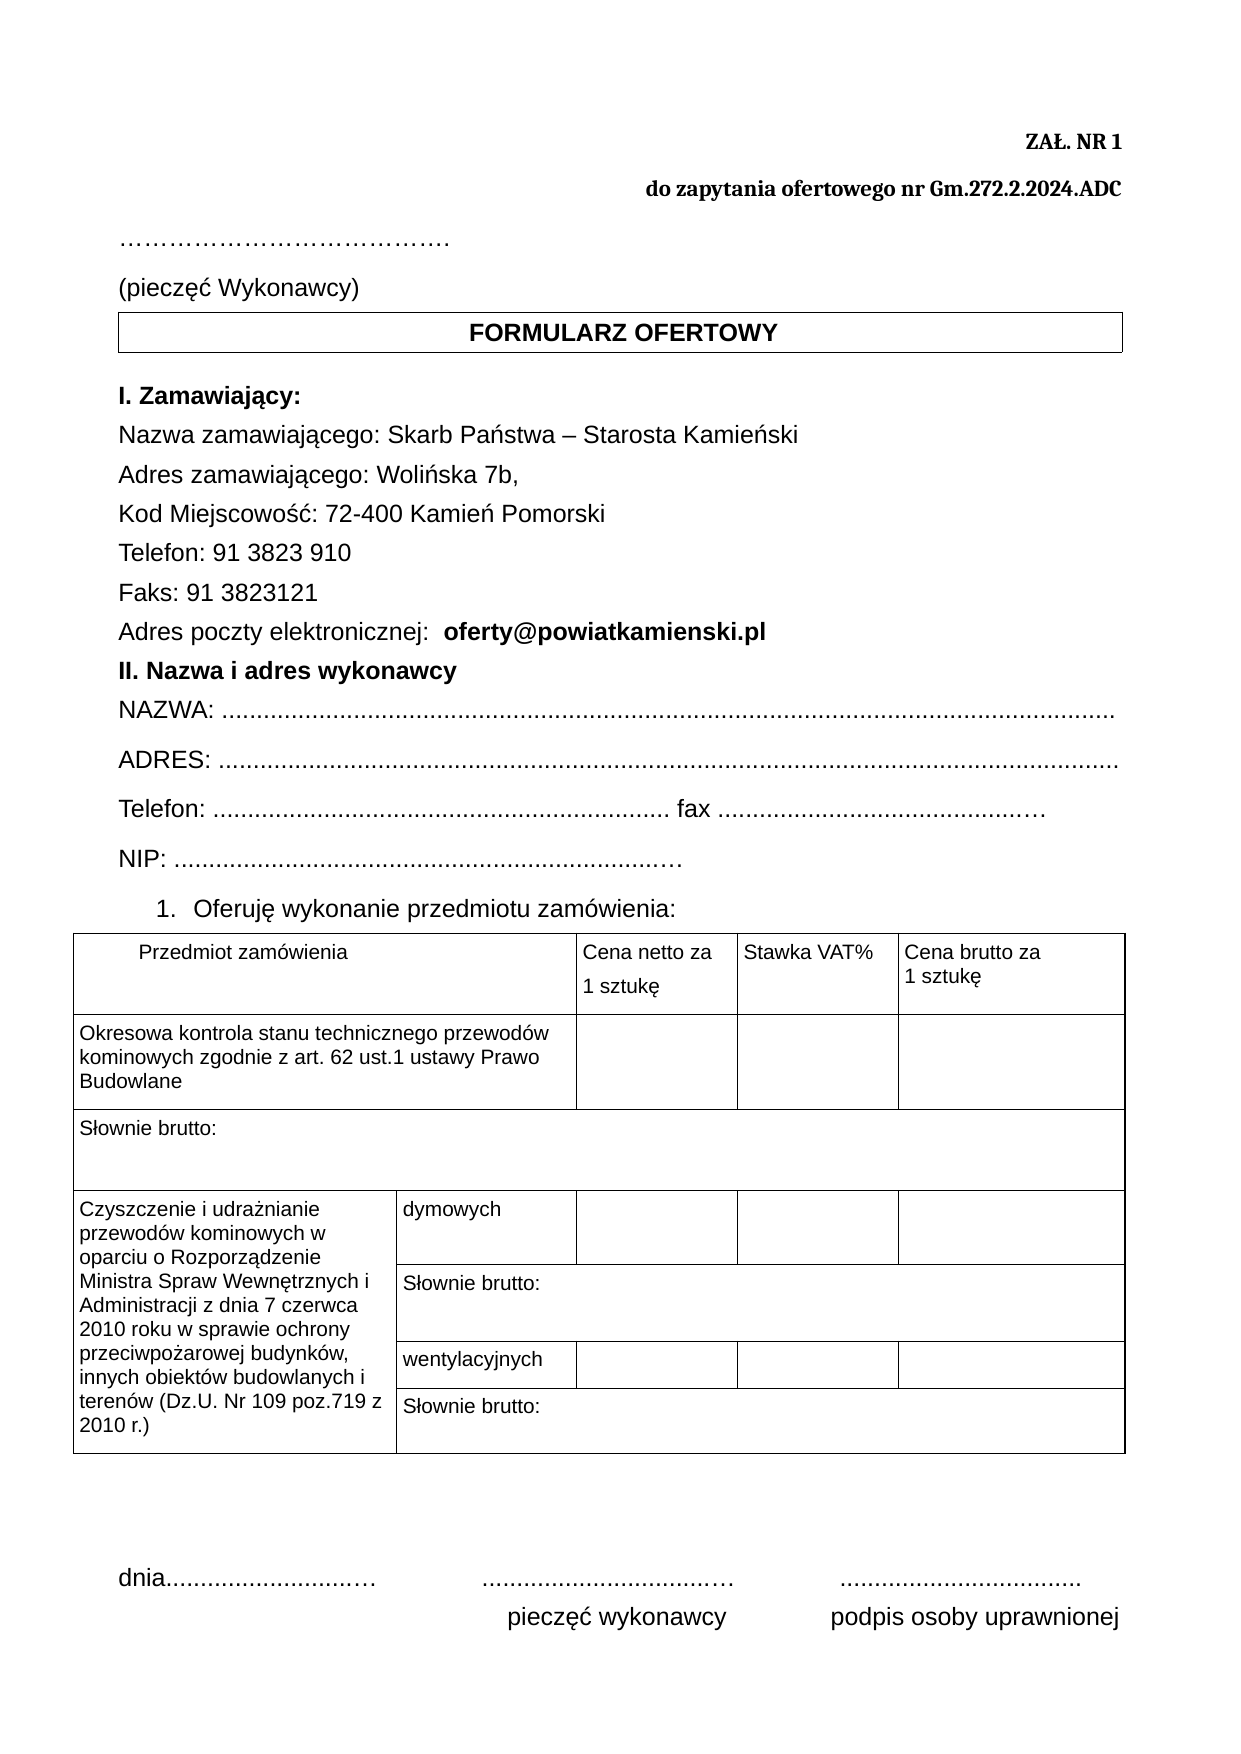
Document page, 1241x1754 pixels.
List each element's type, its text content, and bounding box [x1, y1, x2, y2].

text Telefon: 91 3823 910 [118, 538, 1122, 567]
table_header Cena brutto za 1 sztukę [899, 934, 1124, 1014]
table_cell dymowych [397, 1191, 576, 1264]
subtitle I. Zamawiający: [118, 381, 1122, 409]
text NIP: ......................................................................… [118, 844, 1122, 873]
table_cell [899, 1342, 1124, 1387]
list Oferuję wykonanie przedmiotu zamówienia: [156, 893, 1122, 922]
table_cell Słownie brutto: [397, 1389, 1124, 1452]
table_header Przedmiot zamówienia [74, 934, 576, 1014]
text do zapytania ofertowego nr Gm.272.2.2024.ADC [118, 176, 1122, 202]
table_cell [577, 1342, 737, 1387]
text (pieczęć Wykonawcy) [118, 272, 1122, 301]
text ZAŁ. NR 1 [118, 128, 1122, 155]
text Telefon: .................................................................. fax ............................................… [118, 794, 1122, 823]
text Faks: 91 3823121 [118, 578, 1122, 606]
text ADRES: .................................................................................................................................. [118, 745, 1122, 773]
text NAZWA: ................................................................................................................................. [118, 695, 1122, 724]
table_header Stawka VAT% [738, 934, 898, 1014]
subtitle II. Nazwa i adres wykonawcy [118, 656, 1122, 685]
text Adres poczty elektronicznej: oferty@powiatkamienski.pl [118, 617, 1122, 646]
table_cell wentylacyjnych [397, 1342, 576, 1387]
table_cell [577, 1191, 737, 1264]
table_cell [738, 1191, 898, 1264]
text Nazwa zamawiającego: Skarb Państwa – Starosta Kamieński [118, 420, 1122, 449]
table_header FORMULARZ OFERTOWY [119, 313, 1122, 352]
table_cell [738, 1015, 898, 1109]
table_cell Czyszczenie i udrażnianie przewodów kominowych w oparciu o Rozporządzenie Ministra Spraw Wewnętrznych i Administracji z dnia 7 czerwca 2010 roku w sprawie ochrony przeciwpożarowej budynków, innych obiektów budowlanych i terenów (Dz.U. Nr 109 poz.719 z 2010 r.) [74, 1191, 396, 1452]
table_cell Okresowa kontrola stanu technicznego przewodów kominowych zgodnie z art. 62 ust.1 ustawy Prawo Budowlane [74, 1015, 576, 1109]
table_cell [738, 1342, 898, 1387]
text pieczęć wykonawcy podpis osoby uprawnionej [118, 1602, 1122, 1631]
table_cell [899, 1191, 1124, 1264]
table_cell [899, 1015, 1124, 1109]
text …………………………………. [118, 223, 1122, 252]
text Kod Miejscowość: 72-400 Kamień Pomorski [118, 499, 1122, 528]
text Adres zamawiającego: Wolińska 7b, [118, 459, 1122, 488]
text dnia...........................… .................................… ................................... [118, 1563, 1122, 1592]
table_header Cena netto za 1 sztukę [577, 934, 737, 1014]
table_cell Słownie brutto: [74, 1110, 1124, 1190]
table_cell Słownie brutto: [397, 1265, 1124, 1341]
table_cell [577, 1015, 737, 1109]
